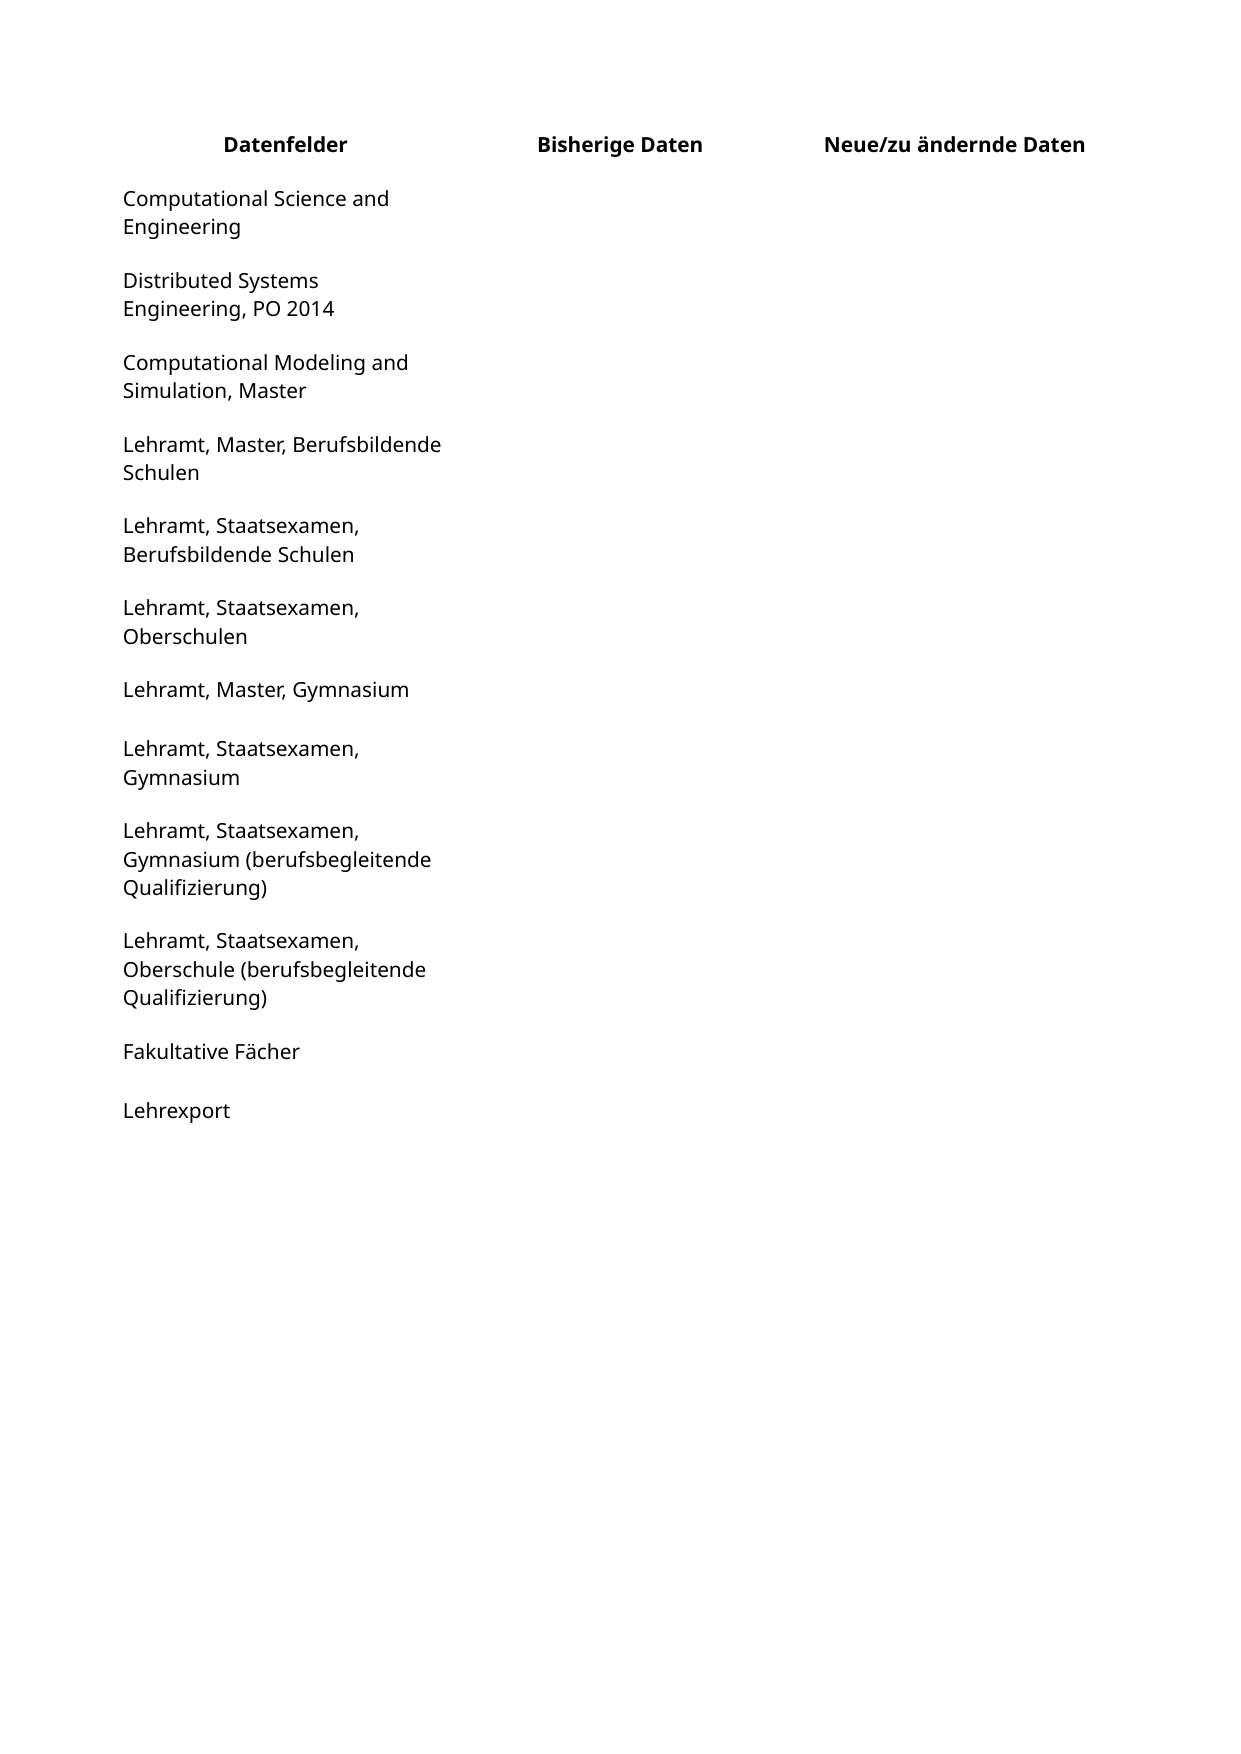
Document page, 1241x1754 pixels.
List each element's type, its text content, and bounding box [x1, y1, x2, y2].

table_cell [788, 804, 1122, 914]
table_cell [453, 663, 787, 722]
table_cell [453, 254, 787, 335]
table_header Neue/zu ändernde Daten [788, 118, 1122, 172]
table_cell [788, 172, 1122, 253]
table_cell [453, 804, 787, 914]
table_cell [453, 914, 787, 1024]
table_header Bisherige Daten [453, 118, 787, 172]
table_cell Lehramt, Staatsexamen, Oberschule (berufsbegleitende Qualifizierung) [118, 914, 453, 1024]
table_cell Lehramt, Staatsexamen, Oberschulen [118, 581, 453, 663]
table_cell [788, 663, 1122, 722]
table_cell [453, 1084, 787, 1142]
table_cell Lehramt, Staatsexamen, Berufsbildende Schulen [118, 499, 453, 581]
table_cell [453, 172, 787, 253]
table_header Datenfelder [118, 118, 453, 172]
table_cell [788, 1024, 1122, 1083]
table_cell Lehramt, Master, Berufsbildende Schulen [118, 417, 453, 499]
table_cell Lehrexport [118, 1084, 453, 1142]
table_cell [788, 1084, 1122, 1142]
table_cell [788, 914, 1122, 1024]
table_cell Computational Science and Engineering [118, 172, 453, 253]
table_cell [788, 581, 1122, 663]
table_cell [453, 335, 787, 417]
table_cell [788, 417, 1122, 499]
table_cell [788, 499, 1122, 581]
table_cell [453, 581, 787, 663]
table_cell [788, 254, 1122, 335]
table_cell Lehramt, Staatsexamen, Gymnasium (berufsbegleitende Qualifizierung) [118, 804, 453, 914]
table_cell [788, 335, 1122, 417]
table_cell Lehramt, Staatsexamen, Gymnasium [118, 722, 453, 804]
table_cell [453, 417, 787, 499]
table_cell [453, 499, 787, 581]
table_cell [453, 1024, 787, 1083]
table_cell Fakultative Fächer [118, 1024, 453, 1083]
table_cell [788, 722, 1122, 804]
table_cell Distributed Systems Engineering, PO 2014 [118, 254, 453, 335]
table_cell Lehramt, Master, Gymnasium [118, 663, 453, 722]
table_cell [453, 722, 787, 804]
table_cell Computational Modeling and Simulation, Master [118, 335, 453, 417]
